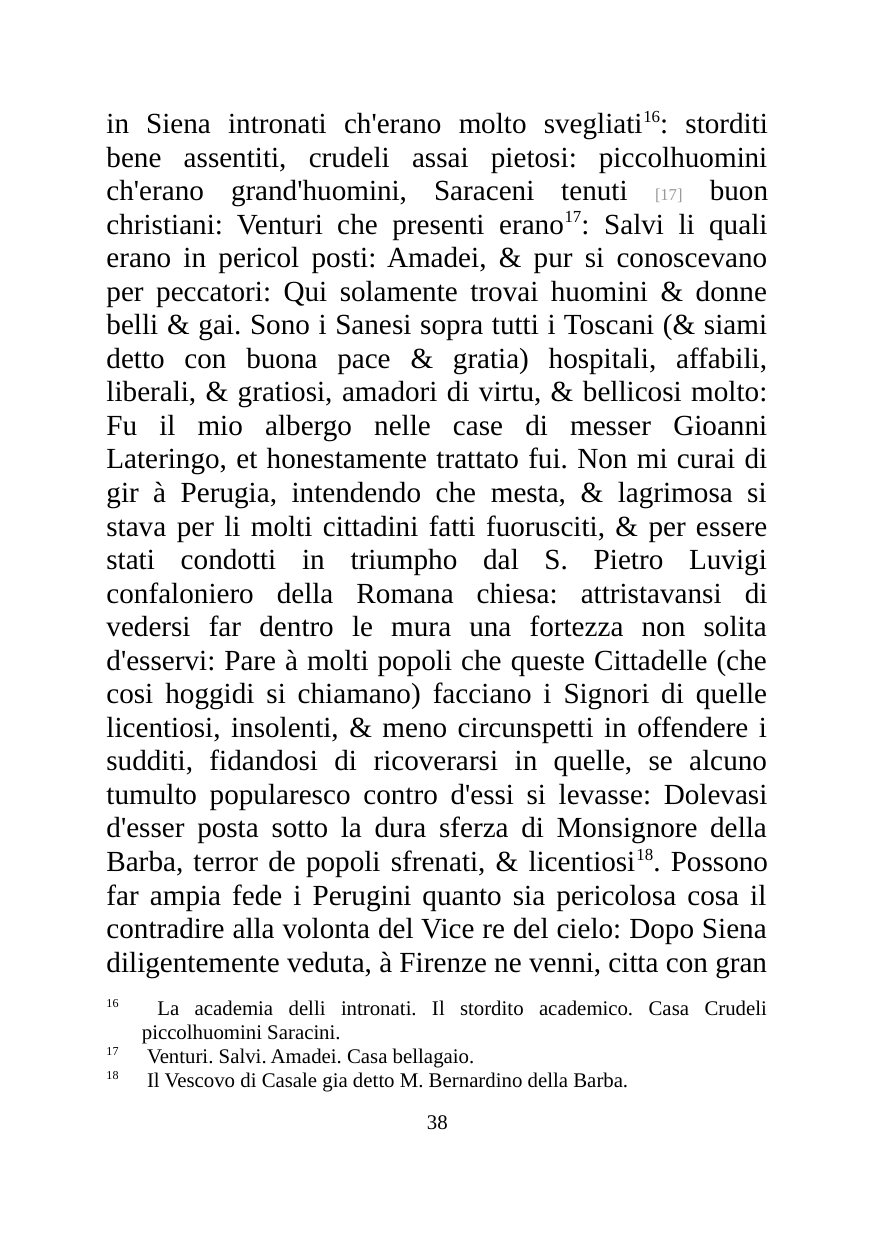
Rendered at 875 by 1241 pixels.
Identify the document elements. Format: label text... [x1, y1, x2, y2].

text La academia delli intronati. Il stordito academico. Casa Crudeli piccolhuomini Saracini. [106, 996, 768, 1044]
text Il Vescovo di Casale gia detto M. Bernardino della Barba. [106, 1068, 768, 1092]
text Venturi. Salvi. Amadei. Casa bellagaio. [106, 1044, 768, 1068]
text in Siena intronati ch'erano molto svegliati: storditi bene assentiti, crudeli assai pietosi: piccolhuomini ch'erano grand'huomini, Saraceni tenuti [17] buon christiani: Venturi che presenti erano: Salvi li quali erano in pericol posti: Amadei, & pur si conoscevano per peccatori: Qui solamente trovai huomini & donne belli & gai. Sono i Sanesi sopra tutti i Toscani (& siami detto con buona pace & gratia) hospitali, affabili, liberali, & gratiosi, amadori di virtu, & bellicosi molto: Fu il mio albergo nelle case di messer Gioanni Lateringo, et honestamente trattato fui. Non mi curai di gir à Perugia, intendendo che mesta, & lagrimosa si stava per li molti cittadini fatti fuorusciti, & per essere stati condotti in triumpho dal S. Pietro Luvigi confaloniero della Romana chiesa: attristavansi di vedersi far dentro le mura una fortezza non solita d'esservi: Pare à molti popoli che queste Cittadelle (che cosi hoggidi si chiamano) facciano i Signori di quelle licentiosi, insolenti, & meno circunspetti in offendere i sudditi, fidandosi di ricoverarsi in quelle, se alcuno tumulto popularesco contro d'essi si levasse: Dolevasi d'esser posta sotto la dura sferza di Monsignore della Barba, terror de popoli sfrenati, & licentiosi. Possono far ampia fede i Perugini quanto sia pericolosa cosa il contradire alla volonta del Vice re del cielo: Dopo Siena diligentemente veduta, à Firenze ne venni, citta con gran [106, 106, 768, 978]
